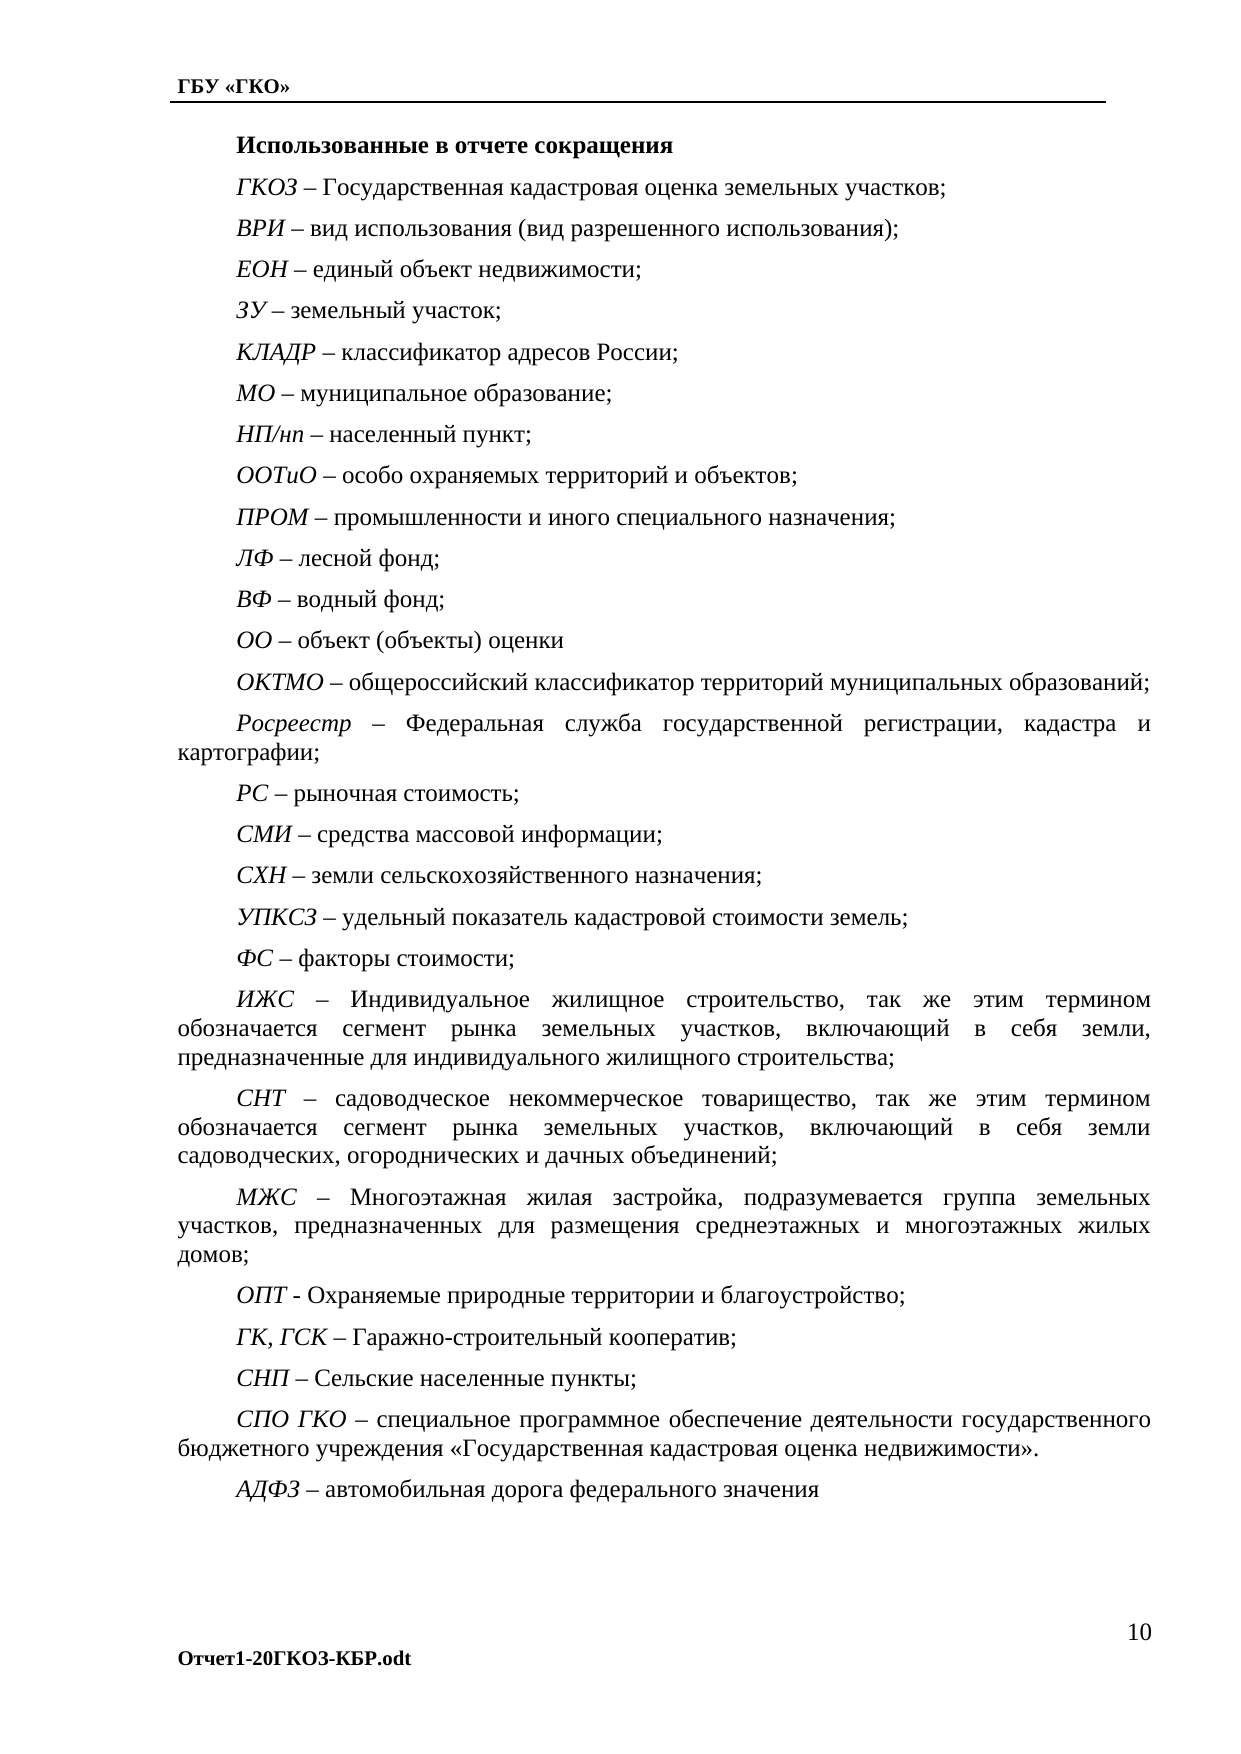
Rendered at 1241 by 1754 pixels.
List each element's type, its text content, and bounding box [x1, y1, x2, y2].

text ОПТ - Охраняемые природные территории и благоустройство; [177, 1281, 1152, 1309]
text ВРИ – вид использования (вид разрешенного использования); [177, 213, 1152, 242]
text МЖС – Многоэтажная жилая застройка, подразумевается группа земельных участков, предназначенных для размещения среднеэтажных и многоэтажных жилых домов; [177, 1182, 1152, 1268]
text ГК, ГСК – Гаражно-строительный кооператив; [177, 1322, 1152, 1351]
text ЛФ – лесной фонд; [177, 543, 1152, 572]
text СНП – Сельские населенные пункты; [177, 1363, 1152, 1392]
text Использованные в отчете сокращения [177, 131, 1152, 159]
text ООТиО – особо охраняемых территорий и объектов; [177, 461, 1152, 489]
text АДФЗ – автомобильная дорога федерального значения [177, 1474, 1152, 1503]
text РС – рыночная стоимость; [177, 778, 1152, 807]
text УПКСЗ – удельный показатель кадастровой стоимости земель; [177, 902, 1152, 931]
text СПО ГКО – специальное программное обеспечение деятельности государственного бюджетного учреждения «Государственная кадастровая оценка недвижимости». [177, 1404, 1152, 1462]
text ЗУ – земельный участок; [177, 296, 1152, 324]
text СМИ – средства массовой информации; [177, 819, 1152, 848]
text ГКОЗ – Государственная кадастровая оценка земельных участков; [177, 172, 1152, 201]
text ОКТМО – общероссийский классификатор территорий муниципальных образований; [177, 667, 1152, 696]
text Росреестр – Федеральная служба государственной регистрации, кадастра и картографии; [177, 708, 1152, 766]
text ВФ – водный фонд; [177, 584, 1152, 613]
text ПРОМ – промышленности и иного специального назначения; [177, 502, 1152, 531]
text СХН – земли сельскохозяйственного назначения; [177, 861, 1152, 889]
text ОО – объект (объекты) оценки [177, 626, 1152, 654]
text ИЖС – Индивидуальное жилищное строительство, так же этим термином обозначается сегмент рынка земельных участков, включающий в себя земли, предназначенные для индивидуального жилищного строительства; [177, 984, 1152, 1071]
text НП/нп – населенный пункт; [177, 419, 1152, 448]
text ЕОН – единый объект недвижимости; [177, 254, 1152, 283]
text ФС – факторы стоимости; [177, 943, 1152, 972]
text КЛАДР – классификатор адресов России; [177, 337, 1152, 366]
text СНТ – садоводческое некоммерческое товарищество, так же этим термином обозначается сегмент рынка земельных участков, включающий в себя земли садоводческих, огороднических и дачных объединений; [177, 1083, 1152, 1169]
text МО – муниципальное образование; [177, 378, 1152, 407]
